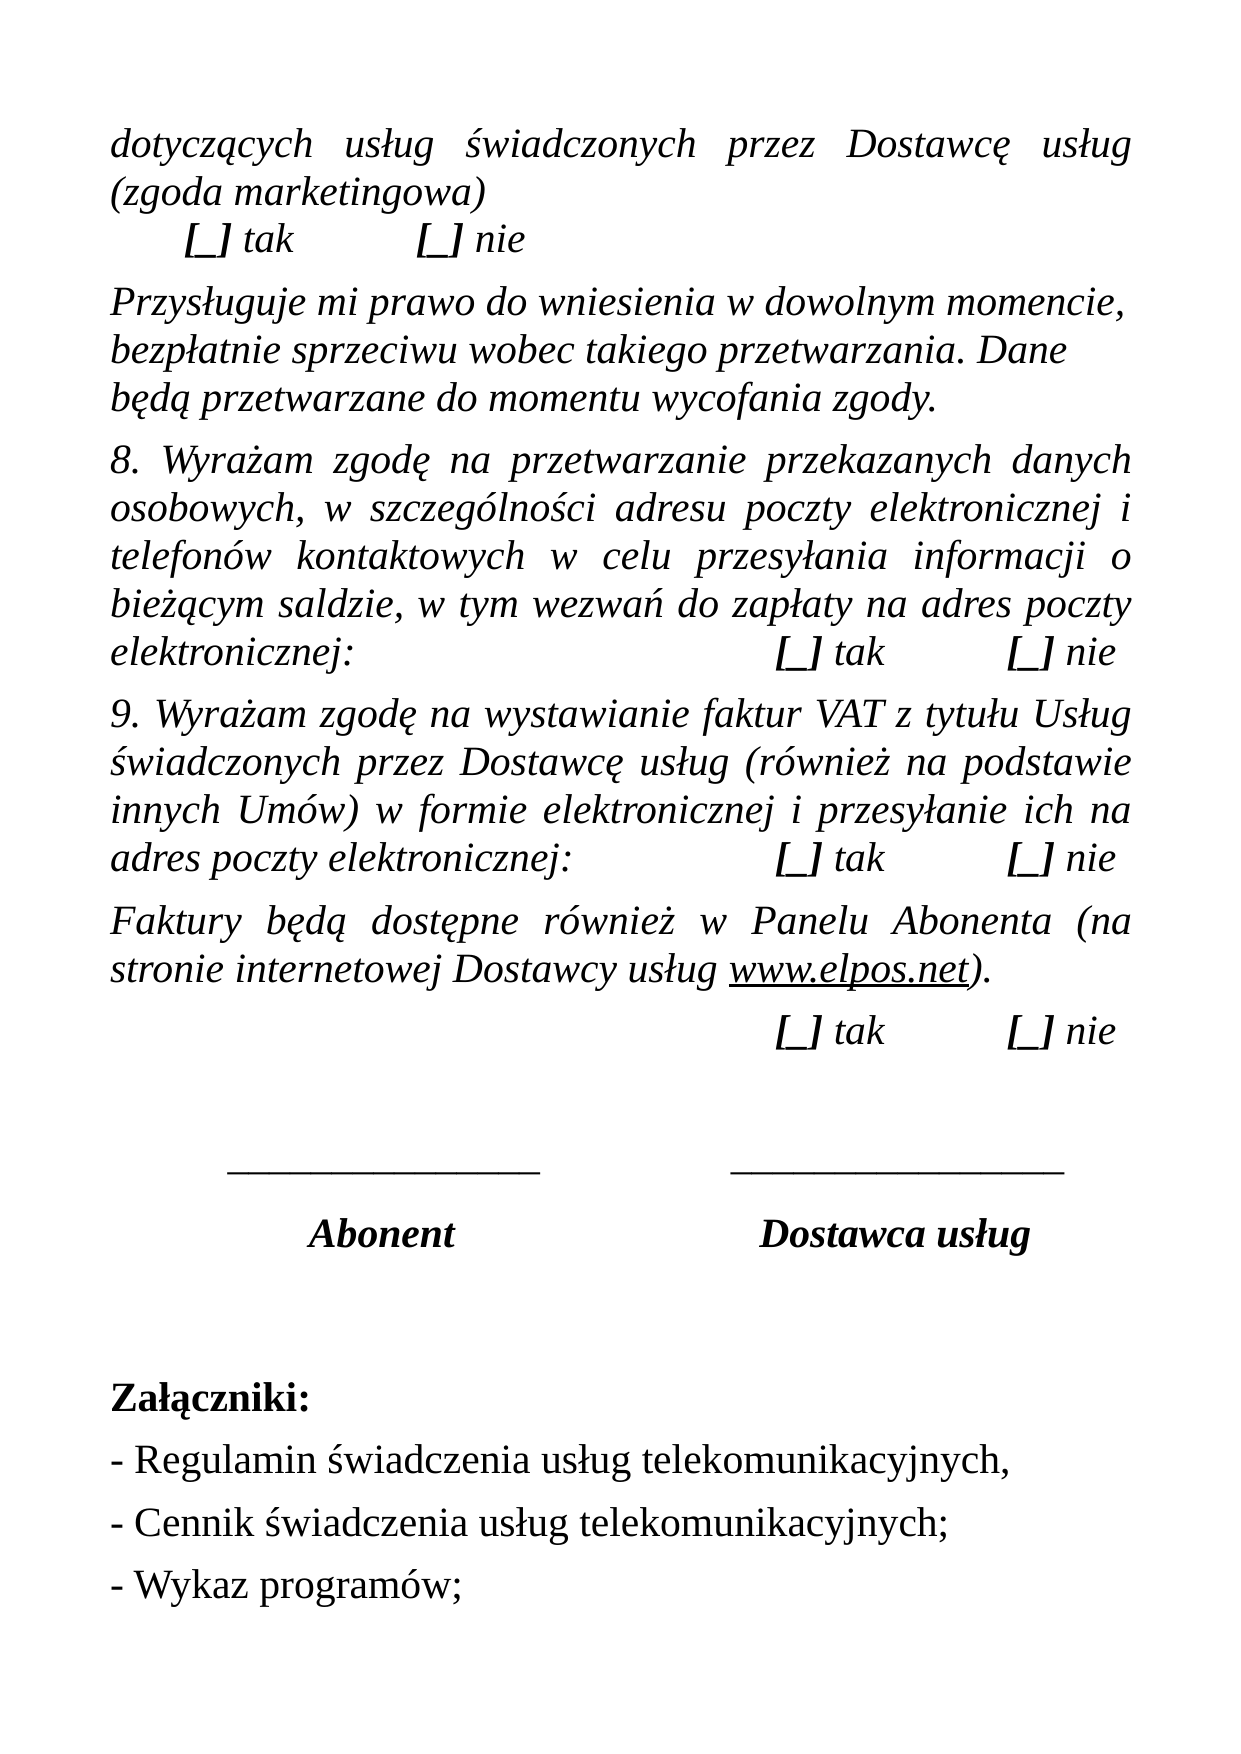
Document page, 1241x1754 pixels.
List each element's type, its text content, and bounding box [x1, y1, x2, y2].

text - Cennik świadczenia usług telekomunikacyjnych; [110, 1497, 1137, 1545]
table_header ________________ [657, 1131, 1137, 1208]
text - Regulamin świadczenia usług telekomunikacyjnych, [110, 1434, 1137, 1482]
text 8. Wyrażam zgodę na przetwarzanie przekazanych danych osobowych, w szczególności adresu poczty elektronicznej i telefonów kontaktowych w celu przesyłania informacji o bieżącym saldzie, w tym wezwań do zapłaty na adres poczty elektronicznej: [_] tak [_] nie [110, 435, 1137, 674]
text Załączniki: [110, 1372, 1137, 1420]
text 9. Wyrażam zgodę na wystawianie faktur VAT z tytułu Usług świadczonych przez Dostawcę usług (również na podstawie innych Umów) w formie elektronicznej i przesyłanie ich na adres poczty elektronicznej: [_] tak [_] nie [110, 689, 1137, 881]
text Przysługuje mi prawo do wniesienia w dowolnym momencie, bezpłatnie sprzeciwu wobec takiego przetwarzania. Dane będą przetwarzane do momentu wycofania zgody. [110, 276, 1137, 420]
text [_] tak [_] nie [110, 1006, 1137, 1053]
table_cell Dostawca usług [657, 1208, 1137, 1285]
table_cell Abonent [110, 1208, 657, 1285]
text Faktury będą dostępne również w Panelu Abonenta (na stronie internetowej Dostawcy usług www.elpos.net). [110, 895, 1137, 991]
table_header _______________ [110, 1131, 657, 1208]
text - Wykaz programów; [110, 1559, 1137, 1607]
text dotyczących usług świadczonych przez Dostawcę usług (zgoda marketingowa) [_] tak [_] nie [110, 118, 1137, 262]
